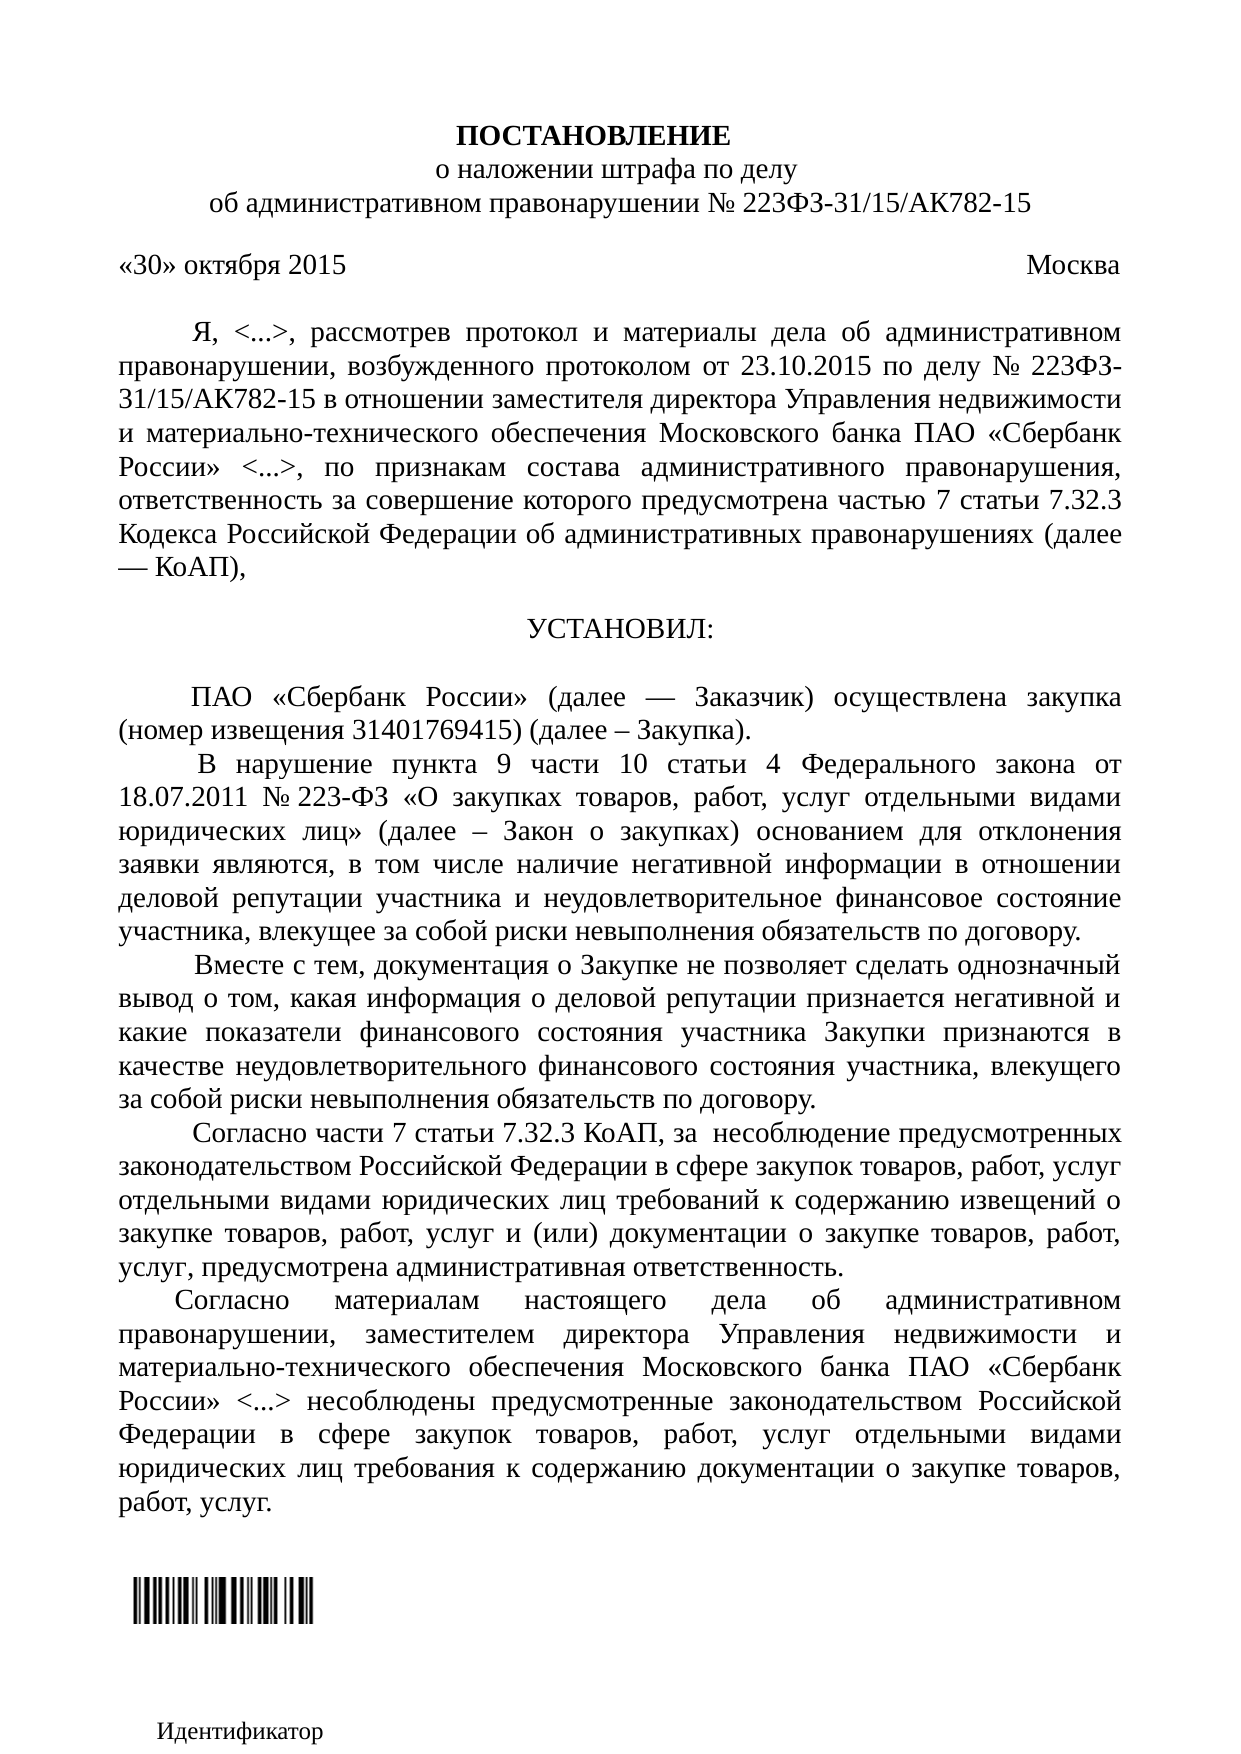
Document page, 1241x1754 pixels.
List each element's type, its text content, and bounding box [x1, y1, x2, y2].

text Вместе с тем, документация о Закупке не позволяет сделать однозначный вывод о том, какая информация о деловой репутации признается негативной и какие показатели финансового состояния участника Закупки признаются в качестве неудовлетворительного финансового состояния участника, влекущего за собой риски невыполнения обязательств по договору. [118, 947, 1122, 1115]
text ПАО «Сбербанк России» (далее — Заказчик) осуществлена закупка (номер извещения 31401769415) (далее – Закупка). [118, 679, 1122, 746]
text Я, <...>, рассмотрев протокол и материалы дела об административном правонарушении, возбужденного протоколом от 23.10.2015 по делу № 223ФЗ-31/15/АК782-15 в отношении заместителя директора Управления недвижимости и материально-технического обеспечения Московского банка ПАО «Сбербанк России» <...>, по признакам состава административного правонарушения, ответственность за совершение которого предусмотрена частью 7 статьи 7.32.3 Кодекса Российской Федерации об административных правонарушениях (далее — КоАП), [118, 314, 1122, 583]
picture [118, 1577, 331, 1624]
text В нарушение пункта 9 части 10 статьи 4 Федерального закона от 18.07.2011 № 223-ФЗ «О закупках товаров, работ, услуг отдельными видами юридических лиц» (далее – Закон о закупках) основанием для отклонения заявки являются, в том числе наличие негативной информации в отношении деловой репутации участника и неудовлетворительное финансовое состояние участника, влекущее за собой риски невыполнения обязательств по договору. [118, 746, 1122, 947]
text УСТАНОВИЛ: [118, 612, 1122, 645]
text «30» октября 2015 Москва [118, 247, 1122, 281]
text ПОСТАНОВЛЕНИЕ [117, 118, 1078, 152]
text о наложении штрафа по делу [118, 152, 1122, 185]
text Согласно материалам настоящего дела об административном правонарушении, заместителем директора Управления недвижимости и материально-технического обеспечения Московского банка ПАО «Сбербанк России» <...> несоблюдены предусмотренные законодательством Российской Федерации в сфере закупок товаров, работ, услуг отдельными видами юридических лиц требования к содержанию документации о закупке товаров, работ, услуг. [118, 1282, 1122, 1517]
text Согласно части 7 статьи 7.32.3 КоАП, за несоблюдение предусмотренных законодательством Российской Федерации в сфере закупок товаров, работ, услуг отдельными видами юридических лиц требований к содержанию извещений о закупке товаров, работ, услуг и (или) документации о закупке товаров, работ, услуг, предусмотрена административная ответственность. [118, 1115, 1122, 1282]
text об административном правонарушении № 223ФЗ-31/15/АК782-15 [118, 185, 1122, 219]
